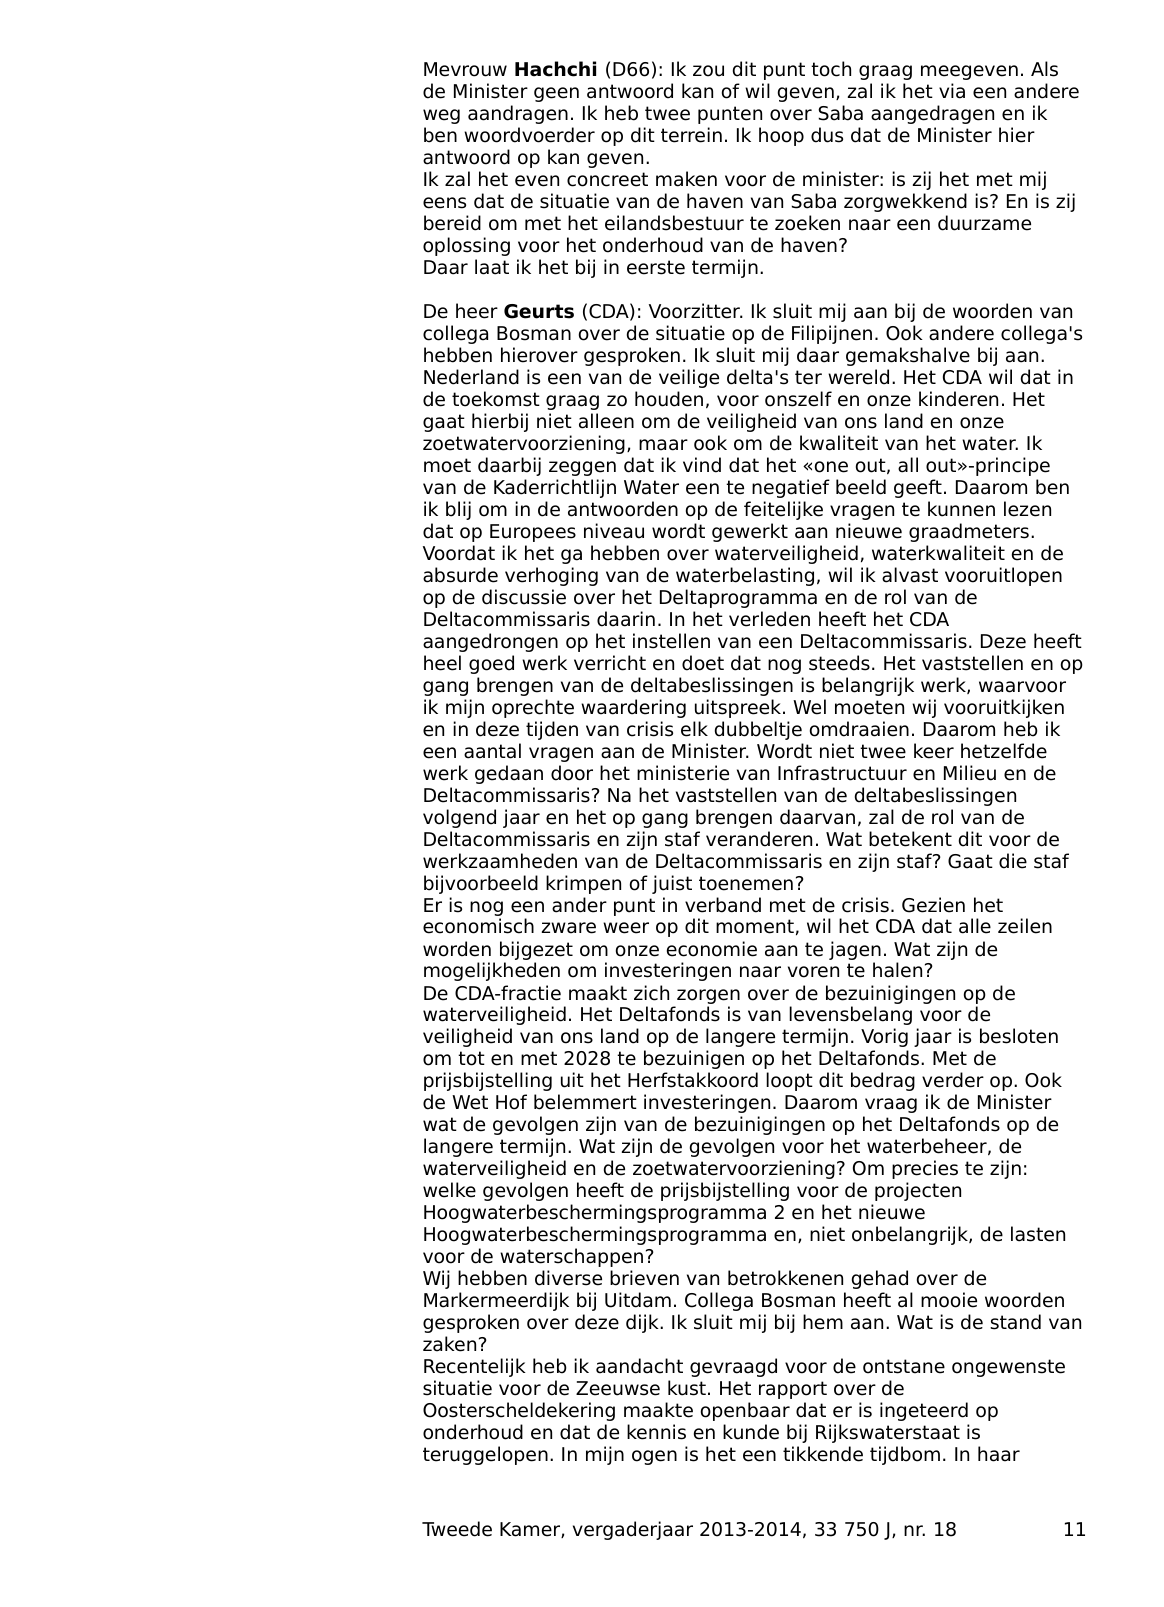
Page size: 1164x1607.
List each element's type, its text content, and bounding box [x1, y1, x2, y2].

text Voordat ik het ga hebben over waterveiligheid, waterkwaliteit en de absurde verhoging van de waterbelasting, wil ik alvast vooruitlopen op de discussie over het Deltaprogramma en de rol van de Deltacommissaris daarin. In het verleden heeft het CDA aangedrongen op het instellen van een Deltacommissaris. Deze heeft heel goed werk verricht en doet dat nog steeds. Het vaststellen en op gang brengen van de deltabeslissingen is belangrijk werk, waarvoor ik mijn oprechte waardering uitspreek. Wel moeten wij vooruitkijken en in deze tijden van crisis elk dubbeltje omdraaien. Daarom heb ik een aantal vragen aan de Minister. Wordt niet twee keer hetzelfde werk gedaan door het ministerie van Infrastructuur en Milieu en de Deltacommissaris? Na het vaststellen van de deltabeslissingen volgend jaar en het op gang brengen daarvan, zal de rol van de Deltacommissaris en zijn staf veranderen. Wat betekent dit voor de werkzaamheden van de Deltacommissaris en zijn staf? Gaat die staf bijvoorbeeld krimpen of juist toenemen? [422, 543, 1087, 894]
text Nederland is een van de veilige delta's ter wereld. Het CDA wil dat in de toekomst graag zo houden, voor onszelf en onze kinderen. Het gaat hierbij niet alleen om de veiligheid van ons land en onze zoetwatervoorziening, maar ook om de kwaliteit van het water. Ik moet daarbij zeggen dat ik vind dat het «one out, all out»-principe van de Kaderrichtlijn Water een te negatief beeld geeft. Daarom ben ik blij om in de antwoorden op de feitelijke vragen te kunnen lezen dat op Europees niveau wordt gewerkt aan nieuwe graadmeters. [422, 367, 1087, 543]
text Er is nog een ander punt in verband met de crisis. Gezien het economisch zware weer op dit moment, wil het CDA dat alle zeilen worden bijgezet om onze economie aan te jagen. Wat zijn de mogelijkheden om investeringen naar voren te halen? [422, 894, 1087, 982]
text De CDA-fractie maakt zich zorgen over de bezuinigingen op de waterveiligheid. Het Deltafonds is van levensbelang voor de veiligheid van ons land op de langere termijn. Vorig jaar is besloten om tot en met 2028 te bezuinigen op het Deltafonds. Met de prijsbijstelling uit het Herfstakkoord loopt dit bedrag verder op. Ook de Wet Hof belemmert investeringen. Daarom vraag ik de Minister wat de gevolgen zijn van de bezuinigingen op het Deltafonds op de langere termijn. Wat zijn de gevolgen voor het waterbeheer, de waterveiligheid en de zoetwatervoorziening? Om precies te zijn: welke gevolgen heeft de prijsbijstelling voor de projecten Hoogwaterbeschermingsprogramma 2 en het nieuwe Hoogwaterbeschermingsprogramma en, niet onbelangrijk, de lasten voor de waterschappen? [422, 982, 1087, 1268]
text Wij hebben diverse brieven van betrokkenen gehad over de Markermeerdijk bij Uitdam. Collega Bosman heeft al mooie woorden gesproken over deze dijk. Ik sluit mij bij hem aan. Wat is de stand van zaken? [422, 1268, 1087, 1356]
text De heer Geurts (CDA): Voorzitter. Ik sluit mij aan bij de woorden van collega Bosman over de situatie op de Filipijnen. Ook andere collega's hebben hierover gesproken. Ik sluit mij daar gemakshalve bij aan. [422, 301, 1087, 367]
text Ik zal het even concreet maken voor de minister: is zij het met mij eens dat de situatie van de haven van Saba zorgwekkend is? En is zij bereid om met het eilandsbestuur te zoeken naar een duurzame oplossing voor het onderhoud van de haven? [422, 169, 1087, 257]
text Daar laat ik het bij in eerste termijn. [422, 257, 1087, 279]
text Recentelijk heb ik aandacht gevraagd voor de ontstane ongewenste situatie voor de Zeeuwse kust. Het rapport over de Oosterscheldekering maakte openbaar dat er is ingeteerd op onderhoud en dat de kennis en kunde bij Rijkswaterstaat is teruggelopen. In mijn ogen is het een tikkende tijdbom. In haar [422, 1356, 1087, 1466]
text Mevrouw Hachchi (D66): Ik zou dit punt toch graag meegeven. Als de Minister geen antwoord kan of wil geven, zal ik het via een andere weg aandragen. Ik heb twee punten over Saba aangedragen en ik ben woordvoerder op dit terrein. Ik hoop dus dat de Minister hier antwoord op kan geven. [422, 59, 1087, 169]
